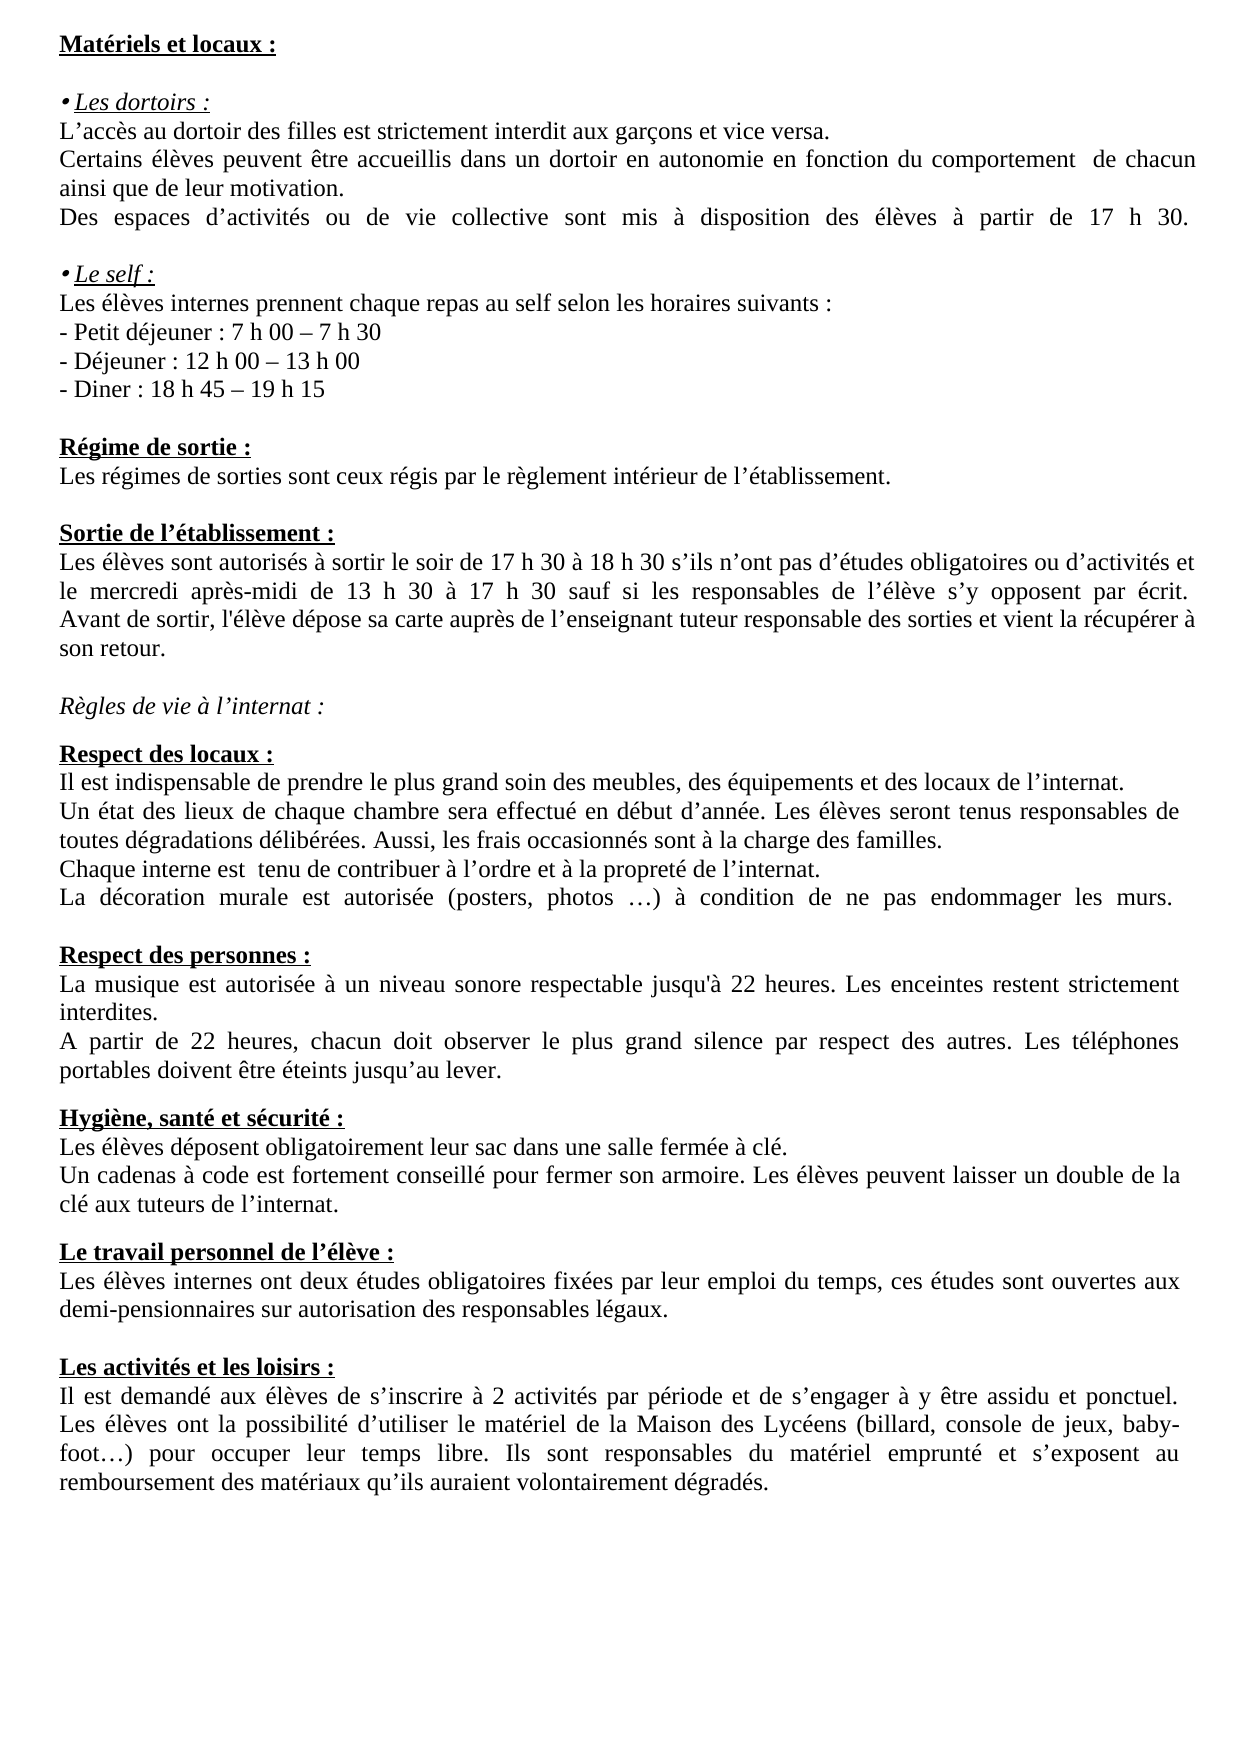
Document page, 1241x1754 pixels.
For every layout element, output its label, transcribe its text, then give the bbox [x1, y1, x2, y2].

text Il est indispensable de prendre le plus grand soin des meubles, des équipements et des locaux de l’internat. [59, 767, 1181, 796]
text Respect des personnes : [59, 940, 1181, 969]
text son retour. [59, 633, 1196, 691]
text Des espaces d’activités ou de vie collective sont mis à disposition des élèves à partir de 17 h 30.  Le self : [59, 202, 1196, 288]
text L’accès au dortoir des filles est strictement interdit aux garçons et vice versa. [59, 116, 1196, 144]
text Hygiène, santé et sécurité : [59, 1103, 1181, 1132]
text Un cadenas à code est fortement conseillé pour fermer son armoire. Les élèves peuvent laisser un double de la clé aux tuteurs de l’internat. [59, 1160, 1181, 1218]
text Respect des locaux : [59, 739, 1181, 767]
text La musique est autorisée à un niveau sonore respectable jusqu'à 22 heures. Les enceintes restent strictement interdites. A partir de 22 heures, chacun doit observer le plus grand silence par respect des autres. Les téléphones portables doivent être éteints jusqu’au lever. [59, 969, 1181, 1084]
text Matériels et locaux : [59, 29, 1196, 58]
text Il est demandé aux élèves de s’inscrire à 2 activités par période et de s’engager à y être assidu et ponctuel. Les élèves ont la possibilité d’utiliser le matériel de la Maison des Lycéens (billard, console de jeux, baby-foot…) pour occuper leur temps libre. Ils sont responsables du matériel emprunté et s’exposent au remboursement des matériaux qu’ils auraient volontairement dégradés. [59, 1381, 1181, 1496]
text Les régimes de sorties sont ceux régis par le règlement intérieur de l’établissement. [59, 461, 1196, 489]
text Sortie de l’établissement : [59, 518, 1196, 547]
text Les élèves internes prennent chaque repas au self selon les horaires suivants : [59, 288, 1196, 317]
text Les élèves internes ont deux études obligatoires fixées par leur emploi du temps, ces études sont ouvertes aux demi-pensionnaires sur autorisation des responsables légaux. [59, 1266, 1181, 1323]
text - Déjeuner : 12 h 00 – 13 h 00 [59, 346, 1196, 374]
text  Les dortoirs : [59, 87, 1196, 116]
text - Diner : 18 h 45 – 19 h 15 [59, 374, 1196, 403]
text Les élèves sont autorisés à sortir le soir de 17 h 30 à 18 h 30 s’ils n’ont pas d’études obligatoires ou d’activités et le mercredi après-midi de 13 h 30 à 17 h 30 sauf si les responsables de l’élève s’y opposent par écrit. Avant de sortir, l'élève dépose sa carte auprès de l’enseignant tuteur responsable des sorties et vient la récupérer à [59, 547, 1196, 633]
text Chaque interne est tenu de contribuer à l’ordre et à la propreté de l’internat. [59, 854, 1181, 882]
text Les élèves déposent obligatoirement leur sac dans une salle fermée à clé. [59, 1132, 1181, 1160]
text Le travail personnel de l’élève : [59, 1237, 1181, 1266]
text La décoration murale est autorisée (posters, photos …) à condition de ne pas endommager les murs. [59, 882, 1181, 940]
text - Petit déjeuner : 7 h 00 – 7 h 30 [59, 317, 1196, 346]
text Un état des lieux de chaque chambre sera effectué en début d’année. Les élèves seront tenus responsables de toutes dégradations délibérées. Aussi, les frais occasionnés sont à la charge des familles. [59, 796, 1181, 854]
text Certains élèves peuvent être accueillis dans un dortoir en autonomie en fonction du comportement de chacun ainsi que de leur motivation. [59, 144, 1196, 202]
text Règles de vie à l’internat : [59, 691, 1196, 719]
text Régime de sortie : [59, 432, 1196, 461]
text Les activités et les loisirs : [59, 1352, 1181, 1381]
